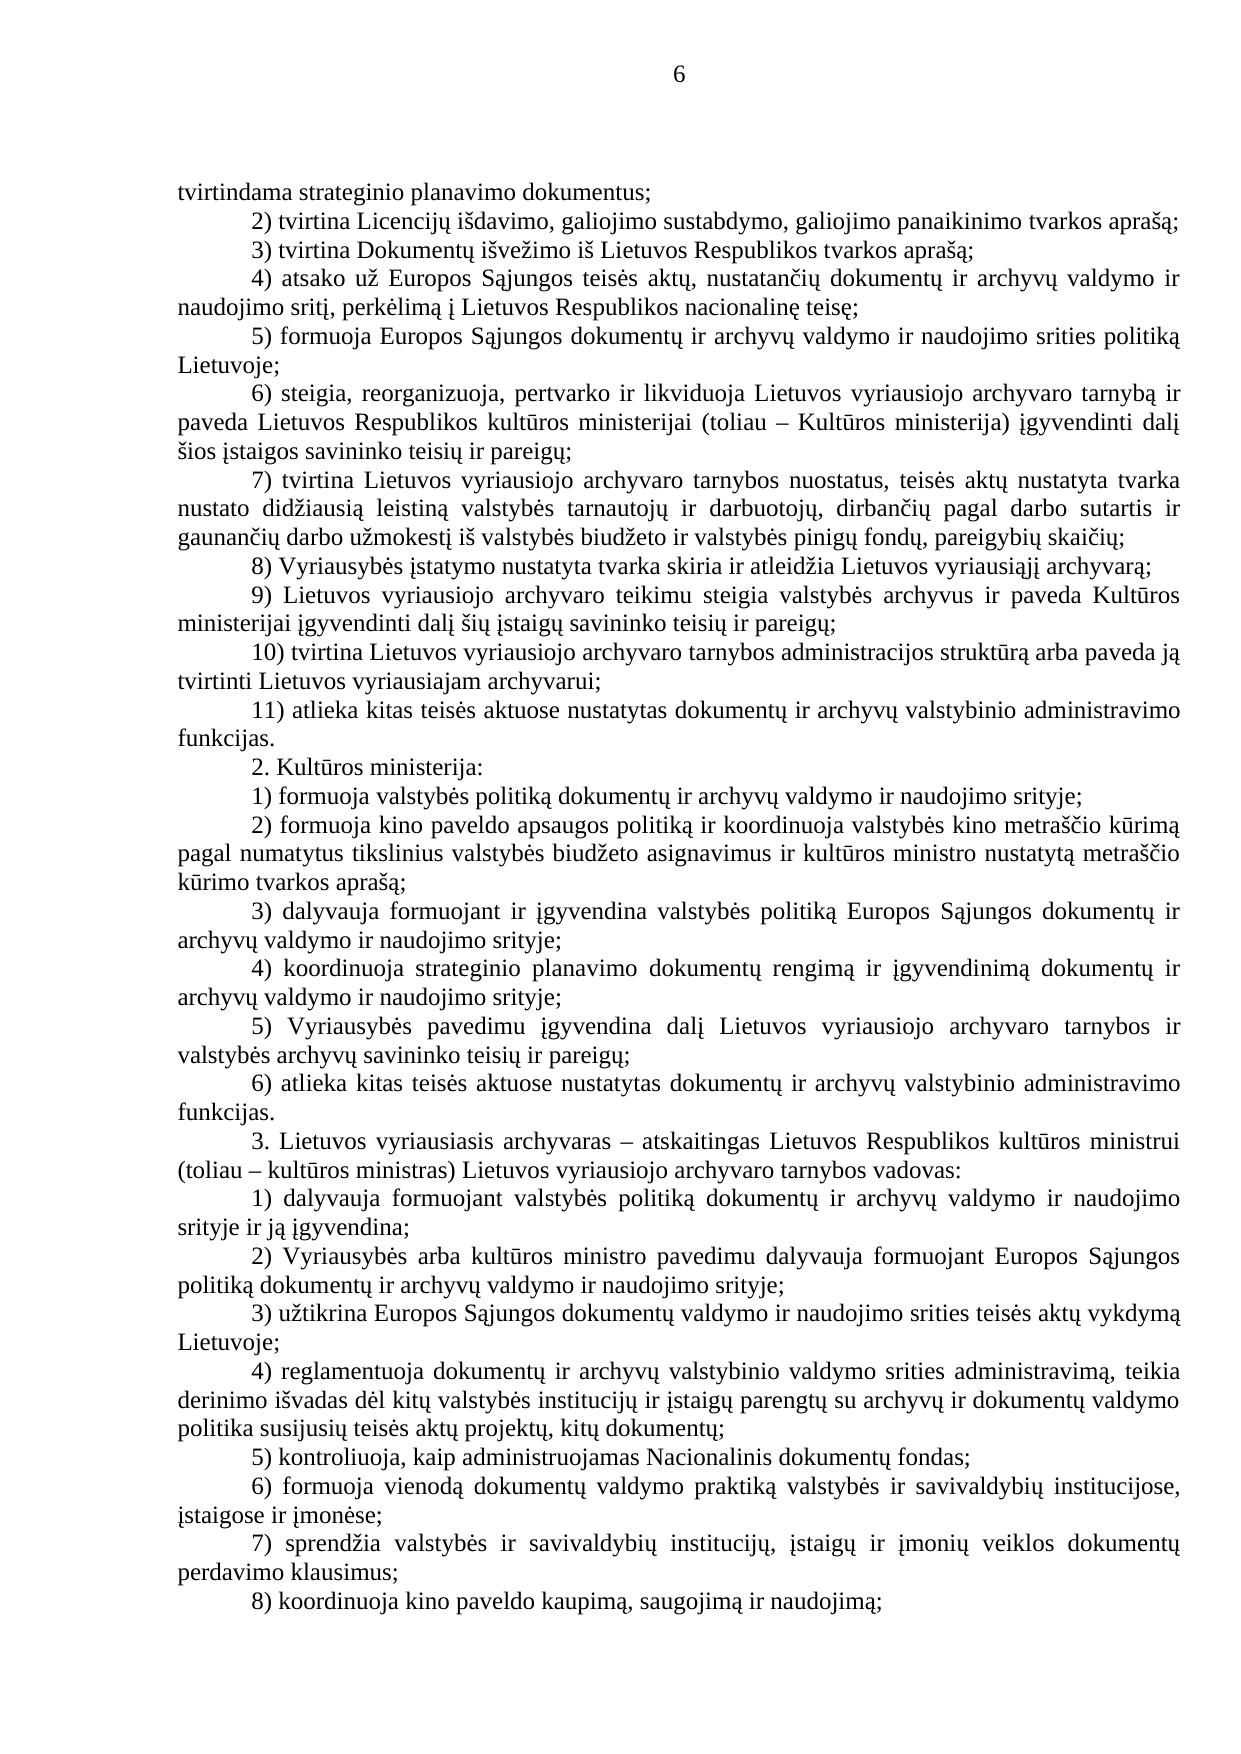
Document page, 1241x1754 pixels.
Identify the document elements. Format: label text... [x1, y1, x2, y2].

text 3) tvirtina Dokumentų išvežimo iš Lietuvos Respublikos tvarkos aprašą; [177, 235, 1181, 263]
text 8) Vyriausybės įstatymo nustatyta tvarka skiria ir atleidžia Lietuvos vyriausiąjį archyvarą; [177, 551, 1181, 580]
text 4) atsako už Europos Sąjungos teisės aktų, nustatančių dokumentų ir archyvų valdymo ir naudojimo sritį, perkėlimą į Lietuvos Respublikos nacionalinę teisę; [177, 263, 1181, 321]
text 5) formuoja Europos Sąjungos dokumentų ir archyvų valdymo ir naudojimo srities politiką Lietuvoje; [177, 321, 1181, 378]
text 1) dalyvauja formuojant valstybės politiką dokumentų ir archyvų valdymo ir naudojimo srityje ir ją įgyvendina; [177, 1183, 1181, 1241]
text 3) užtikrina Europos Sąjungos dokumentų valdymo ir naudojimo srities teisės aktų vykdymą Lietuvoje; [177, 1298, 1181, 1356]
text 7) sprendžia valstybės ir savivaldybių institucijų, įstaigų ir įmonių veiklos dokumentų perdavimo klausimus; [177, 1528, 1181, 1586]
text 3. Lietuvos vyriausiasis archyvaras – atskaitingas Lietuvos Respublikos kultūros ministrui (toliau – kultūros ministras) Lietuvos vyriausiojo archyvaro tarnybos vadovas: [177, 1126, 1181, 1183]
text 5) kontroliuoja, kaip administruojamas Nacionalinis dokumentų fondas; [177, 1442, 1181, 1471]
text 2) tvirtina Licencijų išdavimo, galiojimo sustabdymo, galiojimo panaikinimo tvarkos aprašą; [177, 206, 1181, 235]
text 2) Vyriausybės arba kultūros ministro pavedimu dalyvauja formuojant Europos Sąjungos politiką dokumentų ir archyvų valdymo ir naudojimo srityje; [177, 1241, 1181, 1298]
text 10) tvirtina Lietuvos vyriausiojo archyvaro tarnybos administracijos struktūrą arba paveda ją tvirtinti Lietuvos vyriausiajam archyvarui; [177, 637, 1181, 695]
text 2) formuoja kino paveldo apsaugos politiką ir koordinuoja valstybės kino metraščio kūrimą pagal numatytus tikslinius valstybės biudžeto asignavimus ir kultūros ministro nustatytą metraščio kūrimo tvarkos aprašą; [177, 810, 1181, 896]
text tvirtindama strateginio planavimo dokumentus; [177, 177, 1181, 206]
text 1) formuoja valstybės politiką dokumentų ir archyvų valdymo ir naudojimo srityje; [177, 781, 1181, 810]
text 7) tvirtina Lietuvos vyriausiojo archyvaro tarnybos nuostatus, teisės aktų nustatyta tvarka nustato didžiausią leistiną valstybės tarnautojų ir darbuotojų, dirbančių pagal darbo sutartis ir gaunančių darbo užmokestį iš valstybės biudžeto ir valstybės pinigų fondų, pareigybių skaičių; [177, 465, 1181, 551]
text 6) atlieka kitas teisės aktuose nustatytas dokumentų ir archyvų valstybinio administravimo funkcijas. [177, 1068, 1181, 1126]
text 2. Kultūros ministerija: [177, 752, 1181, 781]
text 8) koordinuoja kino paveldo kaupimą, saugojimą ir naudojimą; [177, 1586, 1181, 1615]
text 4) reglamentuoja dokumentų ir archyvų valstybinio valdymo srities administravimą, teikia derinimo išvadas dėl kitų valstybės institucijų ir įstaigų parengtų su archyvų ir dokumentų valdymo politika susijusių teisės aktų projektų, kitų dokumentų; [177, 1356, 1181, 1442]
text 5) Vyriausybės pavedimu įgyvendina dalį Lietuvos vyriausiojo archyvaro tarnybos ir valstybės archyvų savininko teisių ir pareigų; [177, 1011, 1181, 1068]
text 3) dalyvauja formuojant ir įgyvendina valstybės politiką Europos Sąjungos dokumentų ir archyvų valdymo ir naudojimo srityje; [177, 896, 1181, 953]
text 4) koordinuoja strateginio planavimo dokumentų rengimą ir įgyvendinimą dokumentų ir archyvų valdymo ir naudojimo srityje; [177, 953, 1181, 1011]
text 11) atlieka kitas teisės aktuose nustatytas dokumentų ir archyvų valstybinio administravimo funkcijas. [177, 695, 1181, 752]
text 6) formuoja vienodą dokumentų valdymo praktiką valstybės ir savivaldybių institucijose, įstaigose ir įmonėse; [177, 1471, 1181, 1528]
text 6) steigia, reorganizuoja, pertvarko ir likviduoja Lietuvos vyriausiojo archyvaro tarnybą ir paveda Lietuvos Respublikos kultūros ministerijai (toliau – Kultūros ministerija) įgyvendinti dalį šios įstaigos savininko teisių ir pareigų; [177, 378, 1181, 465]
text 9) Lietuvos vyriausiojo archyvaro teikimu steigia valstybės archyvus ir paveda Kultūros ministerijai įgyvendinti dalį šių įstaigų savininko teisių ir pareigų; [177, 580, 1181, 637]
